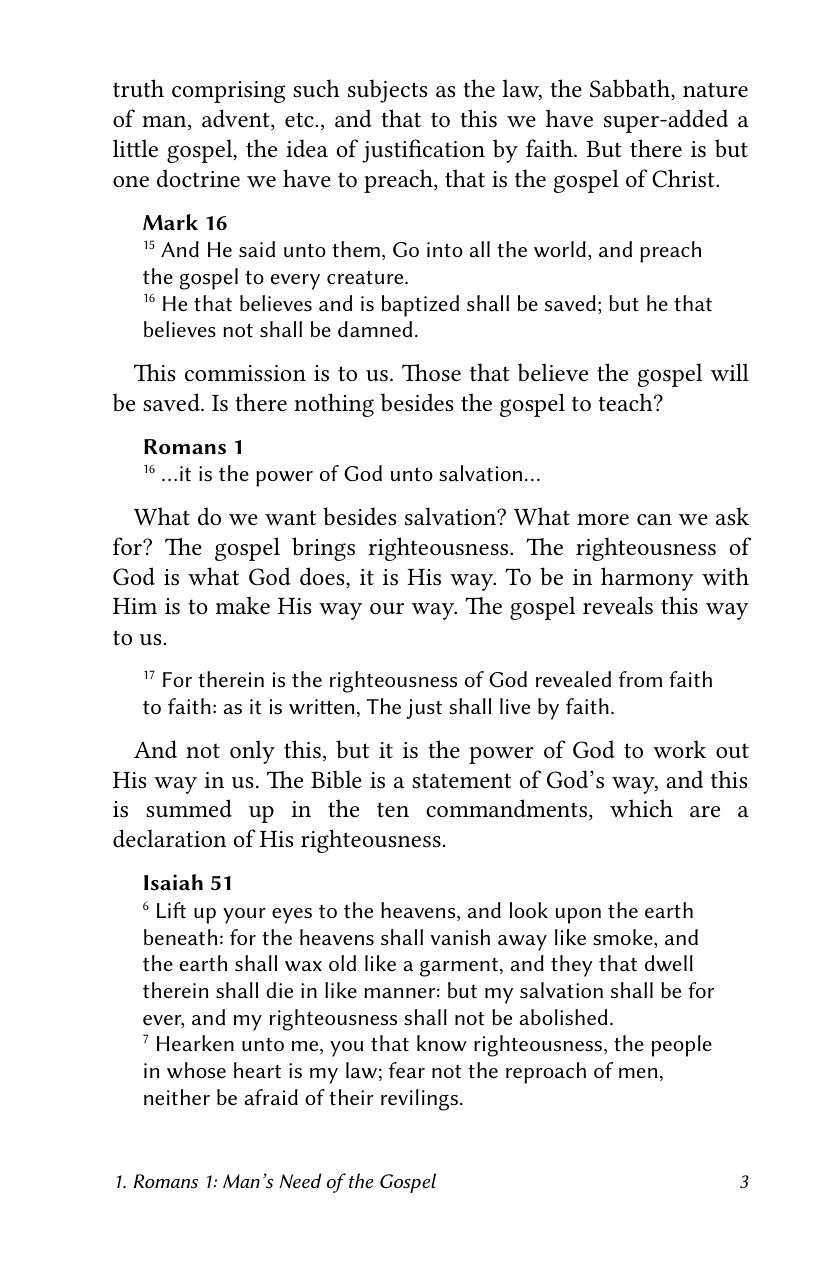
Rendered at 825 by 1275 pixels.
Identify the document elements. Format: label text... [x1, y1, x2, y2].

text truth comprising such subjects as the law, the Sabbath, nature of man, advent, etc., and that to this we have super-added a little gospel, the idea of justification by faith. But there is but one doctrine we have to preach, that is the gospel of Christ. [112, 75, 750, 193]
text And not only this, but it is the power of God to work out His way in us. The Bible is a statement of God’s way, and this is summed up in the ten commandments, which are a declaration of His righteousness. [112, 736, 750, 854]
text 7 Hearken unto me, you that know righteousness, the people in whose heart is my law; fear not the reproach of men, neither be afraid of their revilings. [142, 1031, 720, 1111]
text 17 For therein is the righteousness of God revealed from faith to faith: as it is written, The just shall live by faith. [142, 667, 720, 720]
text 6 Lift up your eyes to the heavens, and look upon the earth beneath: for the heavens shall vanish away like smoke, and the earth shall wax old like a garment, and they that dwell therein shall die in like manner: but my salvation shall be for ever, and my righteousness shall not be abolished. [142, 898, 720, 1031]
text 16 ...it is the power of God unto salvation... [142, 461, 720, 487]
text 16 He that believes and is baptized shall be saved; but he that believes not shall be damned. [142, 291, 720, 343]
text What do we want besides salvation? What more can we ask for? The gospel brings righteousness. The righteousness of God is what God does, it is His way. To be in harmony with Him is to make His way our way. The gospel reveals this way to us. [112, 503, 750, 651]
text 15 And He said unto them, Go into all the world, and preach the gospel to every creature. [142, 237, 720, 290]
text Isaiah 51 [142, 870, 750, 896]
text Mark 16 [142, 209, 750, 236]
text This commission is to us. Those that believe the gospel will be saved. Is there nothing besides the gospel to teach? [112, 359, 750, 417]
text Romans 1 [142, 434, 750, 460]
